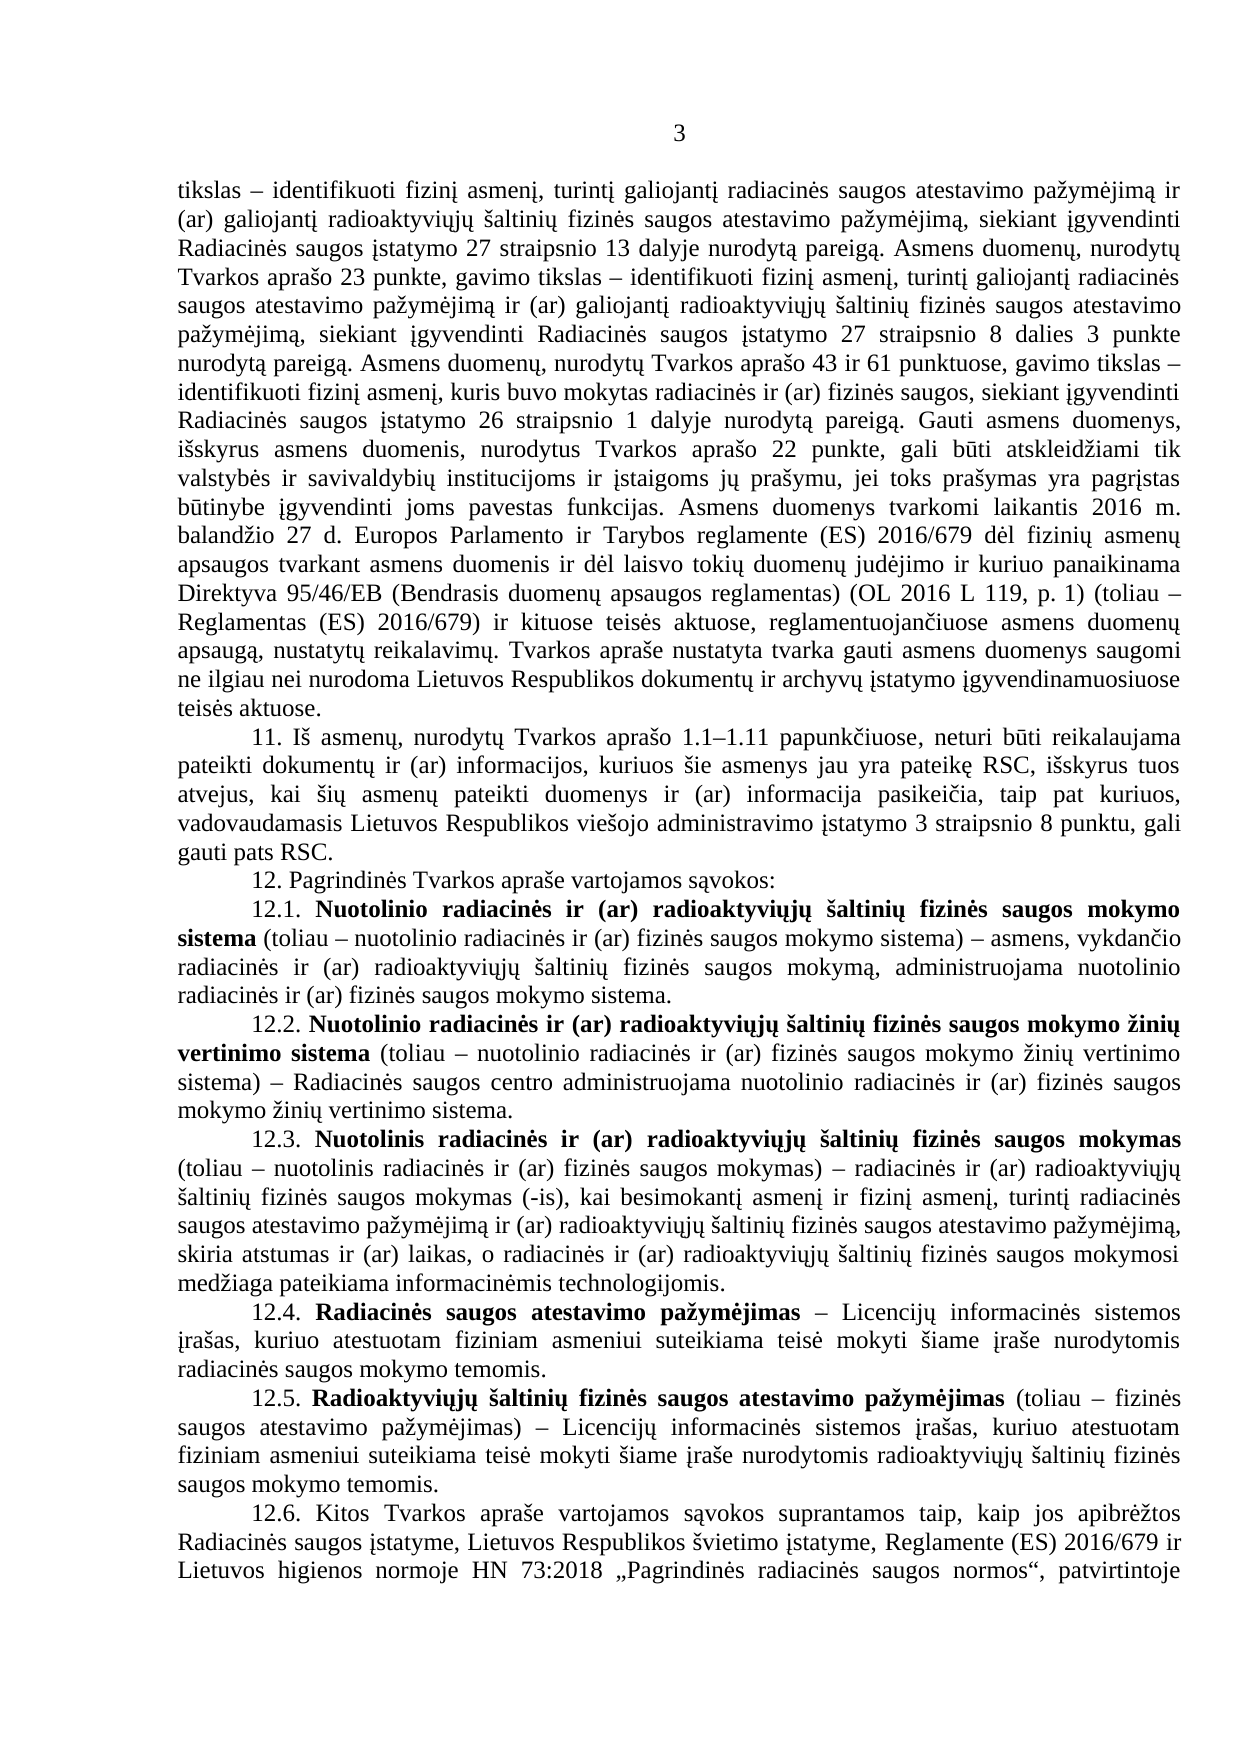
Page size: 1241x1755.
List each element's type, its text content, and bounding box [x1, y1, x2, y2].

text 11. Iš asmenų, nurodytų Tvarkos aprašo 1.1–1.11 papunkčiuose, neturi būti reikalaujama pateikti dokumentų ir (ar) informacijos, kuriuos šie asmenys jau yra pateikę RSC, išskyrus tuos atvejus, kai šių asmenų pateikti duomenys ir (ar) informacija pasikeičia, taip pat kuriuos, vadovaudamasis Lietuvos Respublikos viešojo administravimo įstatymo 3 straipsnio 8 punktu, gali gauti pats RSC. [177, 722, 1181, 866]
text 12.4. Radiacinės saugos atestavimo pažymėjimas – Licencijų informacinės sistemos įrašas, kuriuo atestuotam fiziniam asmeniui suteikiama teisė mokyti šiame įraše nurodytomis radiacinės saugos mokymo temomis. [177, 1297, 1181, 1383]
text 12.3. Nuotolinis radiacinės ir (ar) radioaktyviųjų šaltinių fizinės saugos mokymas (toliau – nuotolinis radiacinės ir (ar) fizinės saugos mokymas) – radiacinės ir (ar) radioaktyviųjų šaltinių fizinės saugos mokymas (-is), kai besimokantį asmenį ir fizinį asmenį, turintį radiacinės saugos atestavimo pažymėjimą ir (ar) radioaktyviųjų šaltinių fizinės saugos atestavimo pažymėjimą, skiria atstumas ir (ar) laikas, o radiacinės ir (ar) radioaktyviųjų šaltinių fizinės saugos mokymosi medžiaga pateikiama informacinėmis technologijomis. [177, 1124, 1181, 1297]
text 12.6. Kitos Tvarkos apraše vartojamos sąvokos suprantamos taip, kaip jos apibrėžtos Radiacinės saugos įstatyme, Lietuvos Respublikos švietimo įstatyme, Reglamente (ES) 2016/679 ir Lietuvos higienos normoje HN 73:2018 „Pagrindinės radiacinės saugos normos“, patvirtintoje [177, 1498, 1181, 1584]
text 12.1. Nuotolinio radiacinės ir (ar) radioaktyviųjų šaltinių fizinės saugos mokymo sistema (toliau – nuotolinio radiacinės ir (ar) fizinės saugos mokymo sistema) – asmens, vykdančio radiacinės ir (ar) radioaktyviųjų šaltinių fizinės saugos mokymą, administruojama nuotolinio radiacinės ir (ar) fizinės saugos mokymo sistema. [177, 894, 1181, 1009]
text 12.5. Radioaktyviųjų šaltinių fizinės saugos atestavimo pažymėjimas (toliau – fizinės saugos atestavimo pažymėjimas) – Licencijų informacinės sistemos įrašas, kuriuo atestuotam fiziniam asmeniui suteikiama teisė mokyti šiame įraše nurodytomis radioaktyviųjų šaltinių fizinės saugos mokymo temomis. [177, 1383, 1181, 1498]
text 12. Pagrindinės Tvarkos apraše vartojamos sąvokos: [177, 866, 1181, 894]
text tikslas – identifikuoti fizinį asmenį, turintį galiojantį radiacinės saugos atestavimo pažymėjimą ir (ar) galiojantį radioaktyviųjų šaltinių fizinės saugos atestavimo pažymėjimą, siekiant įgyvendinti Radiacinės saugos įstatymo 27 straipsnio 13 dalyje nurodytą pareigą. Asmens duomenų, nurodytų Tvarkos aprašo 23 punkte, gavimo tikslas – identifikuoti fizinį asmenį, turintį galiojantį radiacinės saugos atestavimo pažymėjimą ir (ar) galiojantį radioaktyviųjų šaltinių fizinės saugos atestavimo pažymėjimą, siekiant įgyvendinti Radiacinės saugos įstatymo 27 straipsnio 8 dalies 3 punkte nurodytą pareigą. Asmens duomenų, nurodytų Tvarkos aprašo 43 ir 61 punktuose, gavimo tikslas – identifikuoti fizinį asmenį, kuris buvo mokytas radiacinės ir (ar) fizinės saugos, siekiant įgyvendinti Radiacinės saugos įstatymo 26 straipsnio 1 dalyje nurodytą pareigą. Gauti asmens duomenys, išskyrus asmens duomenis, nurodytus Tvarkos aprašo 22 punkte, gali būti atskleidžiami tik valstybės ir savivaldybių institucijoms ir įstaigoms jų prašymu, jei toks prašymas yra pagrįstas būtinybe įgyvendinti joms pavestas funkcijas. Asmens duomenys tvarkomi laikantis 2016 m. balandžio 27 d. Europos Parlamento ir Tarybos reglamente (ES) 2016/679 dėl fizinių asmenų apsaugos tvarkant asmens duomenis ir dėl laisvo tokių duomenų judėjimo ir kuriuo panaikinama Direktyva 95/46/EB (Bendrasis duomenų apsaugos reglamentas) (OL 2016 L 119, p. 1) (toliau – Reglamentas (ES) 2016/679) ir kituose teisės aktuose, reglamentuojančiuose asmens duomenų apsaugą, nustatytų reikalavimų. Tvarkos apraše nustatyta tvarka gauti asmens duomenys saugomi ne ilgiau nei nurodoma Lietuvos Respublikos dokumentų ir archyvų įstatymo įgyvendinamuosiuose teisės aktuose. [177, 176, 1181, 722]
text 12.2. Nuotolinio radiacinės ir (ar) radioaktyviųjų šaltinių fizinės saugos mokymo žinių vertinimo sistema (toliau – nuotolinio radiacinės ir (ar) fizinės saugos mokymo žinių vertinimo sistema) – Radiacinės saugos centro administruojama nuotolinio radiacinės ir (ar) fizinės saugos mokymo žinių vertinimo sistema. [177, 1009, 1181, 1124]
